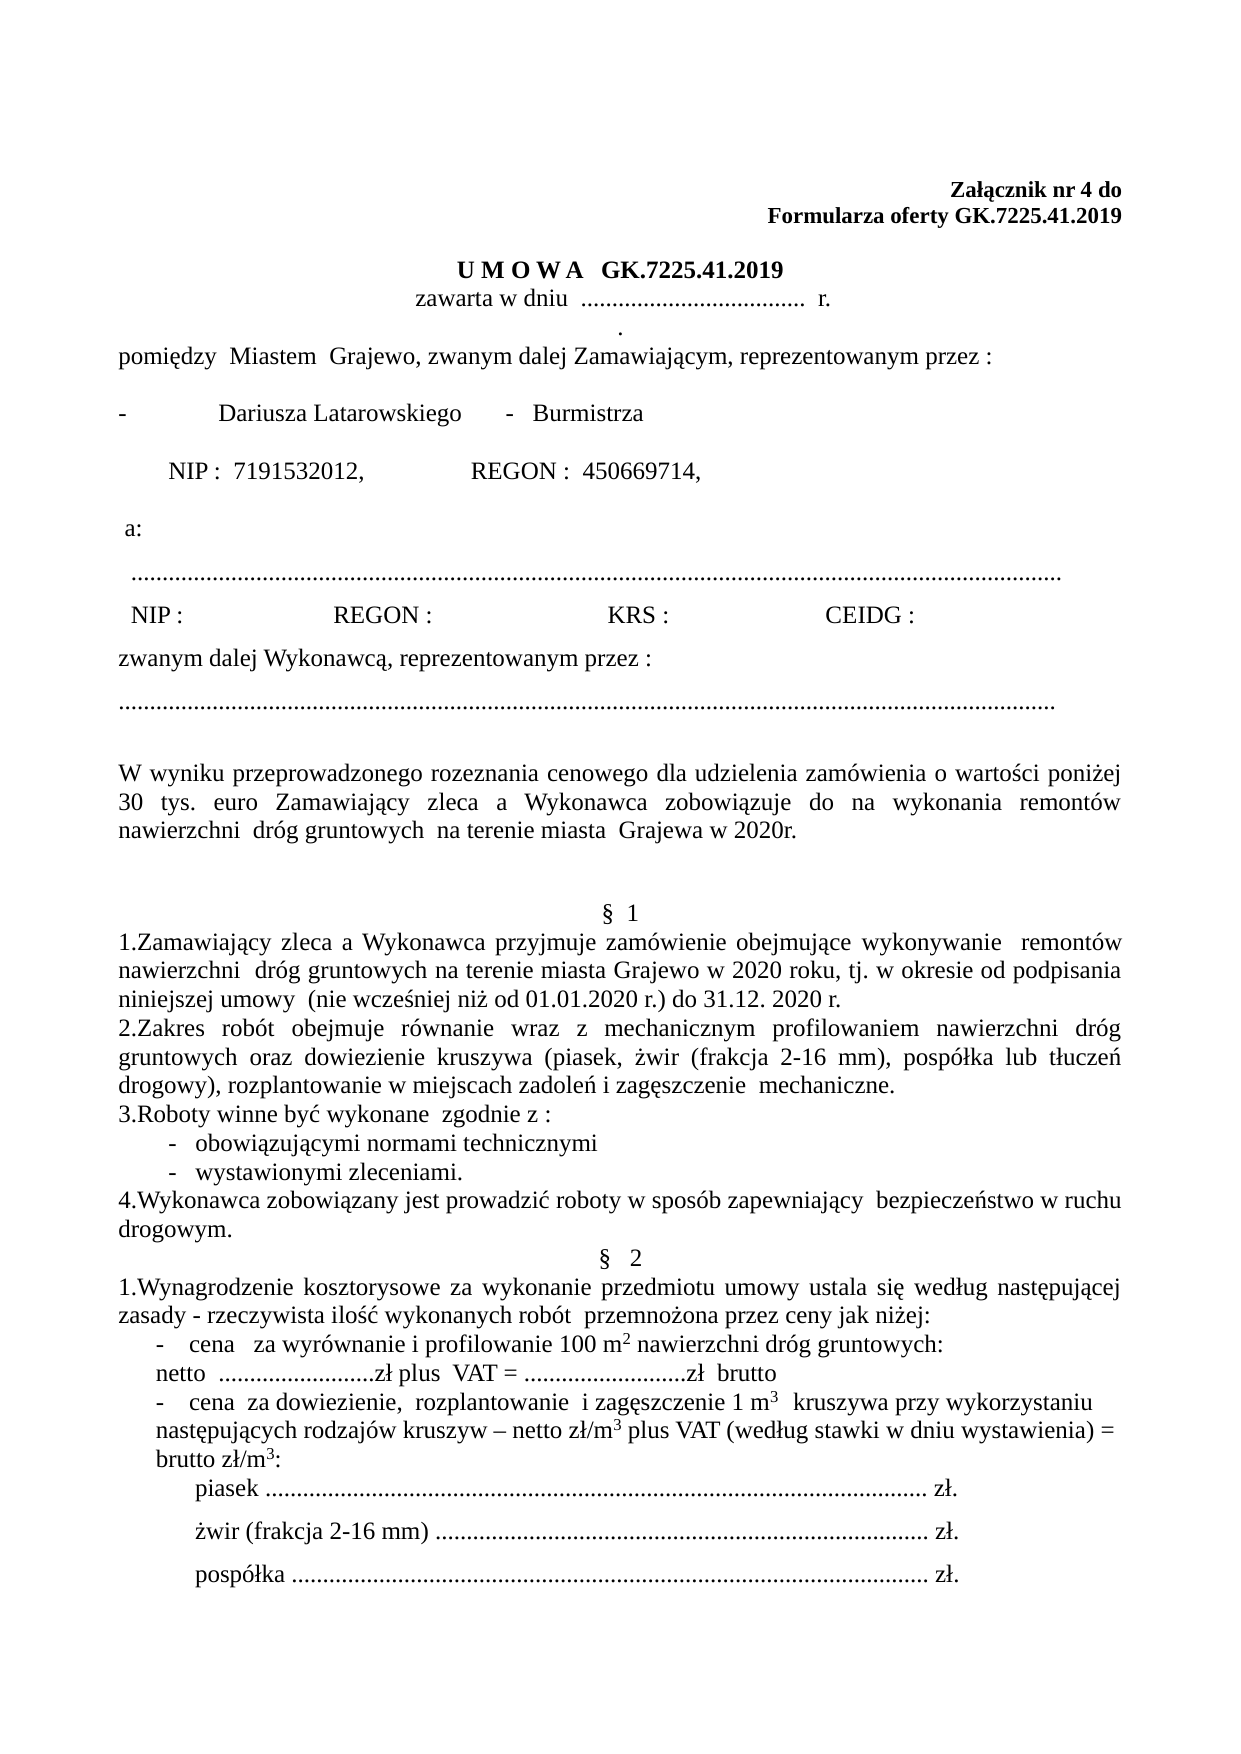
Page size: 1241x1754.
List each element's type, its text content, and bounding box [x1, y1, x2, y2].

text Załącznik nr 4 do [118, 176, 1122, 202]
text NIP : 7191532012, REGON : 450669714, [118, 456, 1122, 485]
text a: [118, 513, 1122, 542]
text 3.Roboty winne być wykonane zgodnie z : [118, 1099, 1122, 1128]
text Formularza oferty GK.7225.41.2019 [118, 202, 1122, 228]
text 2.Zakres robót obejmuje równanie wraz z mechanicznym profilowaniem nawierzchni dróg gruntowych oraz dowiezienie kruszywa (piasek, żwir (frakcja 2-16 mm), pospółka lub tłuczeń drogowy), rozplantowanie w miejscach zadoleń i zagęszczenie mechaniczne. [118, 1013, 1122, 1099]
text W wyniku przeprowadzonego rozeznania cenowego dla udzielenia zamówienia o wartości poniżej 30 tys. euro Zamawiający zleca a Wykonawca zobowiązuje do na wykonania remontów nawierzchni dróg gruntowych na terenie miasta Grajewa w 2020r. [118, 758, 1122, 844]
text 1.Zamawiający zleca a Wykonawca przyjmuje zamówienie obejmujące wykonywanie remontów nawierzchni dróg gruntowych na terenie miasta Grajewo w 2020 roku, tj. w okresie od podpisania niniejszej umowy (nie wcześniej niż od 01.01.2020 r.) do 31.12. 2020 r. [118, 927, 1122, 1013]
text . [118, 312, 1122, 341]
text U M O W A GK.7225.41.2019 [118, 255, 1122, 283]
text - cena za dowiezienie, rozplantowanie i zagęszczenie 1 m3 kruszywa przy wykorzystaniu następujących rodzajów kruszyw – netto zł/m3 plus VAT (według stawki w dniu wystawienia) = brutto zł/m3: [156, 1387, 1122, 1473]
list Dariusza Latarowskiego - Burmistrza [118, 398, 1122, 427]
text zawarta w dniu .................................... r. [118, 283, 1122, 312]
text - wystawionymi zleceniami. [118, 1157, 1122, 1185]
text 4.Wykonawca zobowiązany jest prowadzić roboty w sposób zapewniający bezpieczeństwo w ruchu drogowym. [118, 1185, 1122, 1243]
text pomiędzy Miastem Grajewo, zwanym dalej Zamawiającym, reprezentowanym przez : [118, 341, 1122, 370]
text żwir (frakcja 2-16 mm) ............................................................................... zł. [195, 1516, 1122, 1545]
text § 2 [118, 1243, 1122, 1272]
text ..................................................................................................................................................... [118, 557, 1122, 585]
text - obowiązującymi normami technicznymi [118, 1128, 1122, 1157]
text NIP : REGON : KRS : CEIDG : [118, 600, 1122, 628]
text ...................................................................................................................................................... [118, 686, 1122, 715]
text § 1 [118, 898, 1122, 927]
text - cena za wyrównanie i profilowanie 100 m2 nawierzchni dróg gruntowych: netto .........................zł plus VAT = ..........................zł brutto [156, 1329, 1122, 1387]
text piasek .......................................................................................................... zł. [195, 1473, 1122, 1502]
text 1.Wynagrodzenie kosztorysowe za wykonanie przedmiotu umowy ustala się według następującej zasady - rzeczywista ilość wykonanych robót przemnożona przez ceny jak niżej: [118, 1272, 1122, 1329]
text pospółka ...................................................................................................... zł. [195, 1559, 1122, 1588]
text zwanym dalej Wykonawcą, reprezentowanym przez : [118, 643, 1122, 672]
